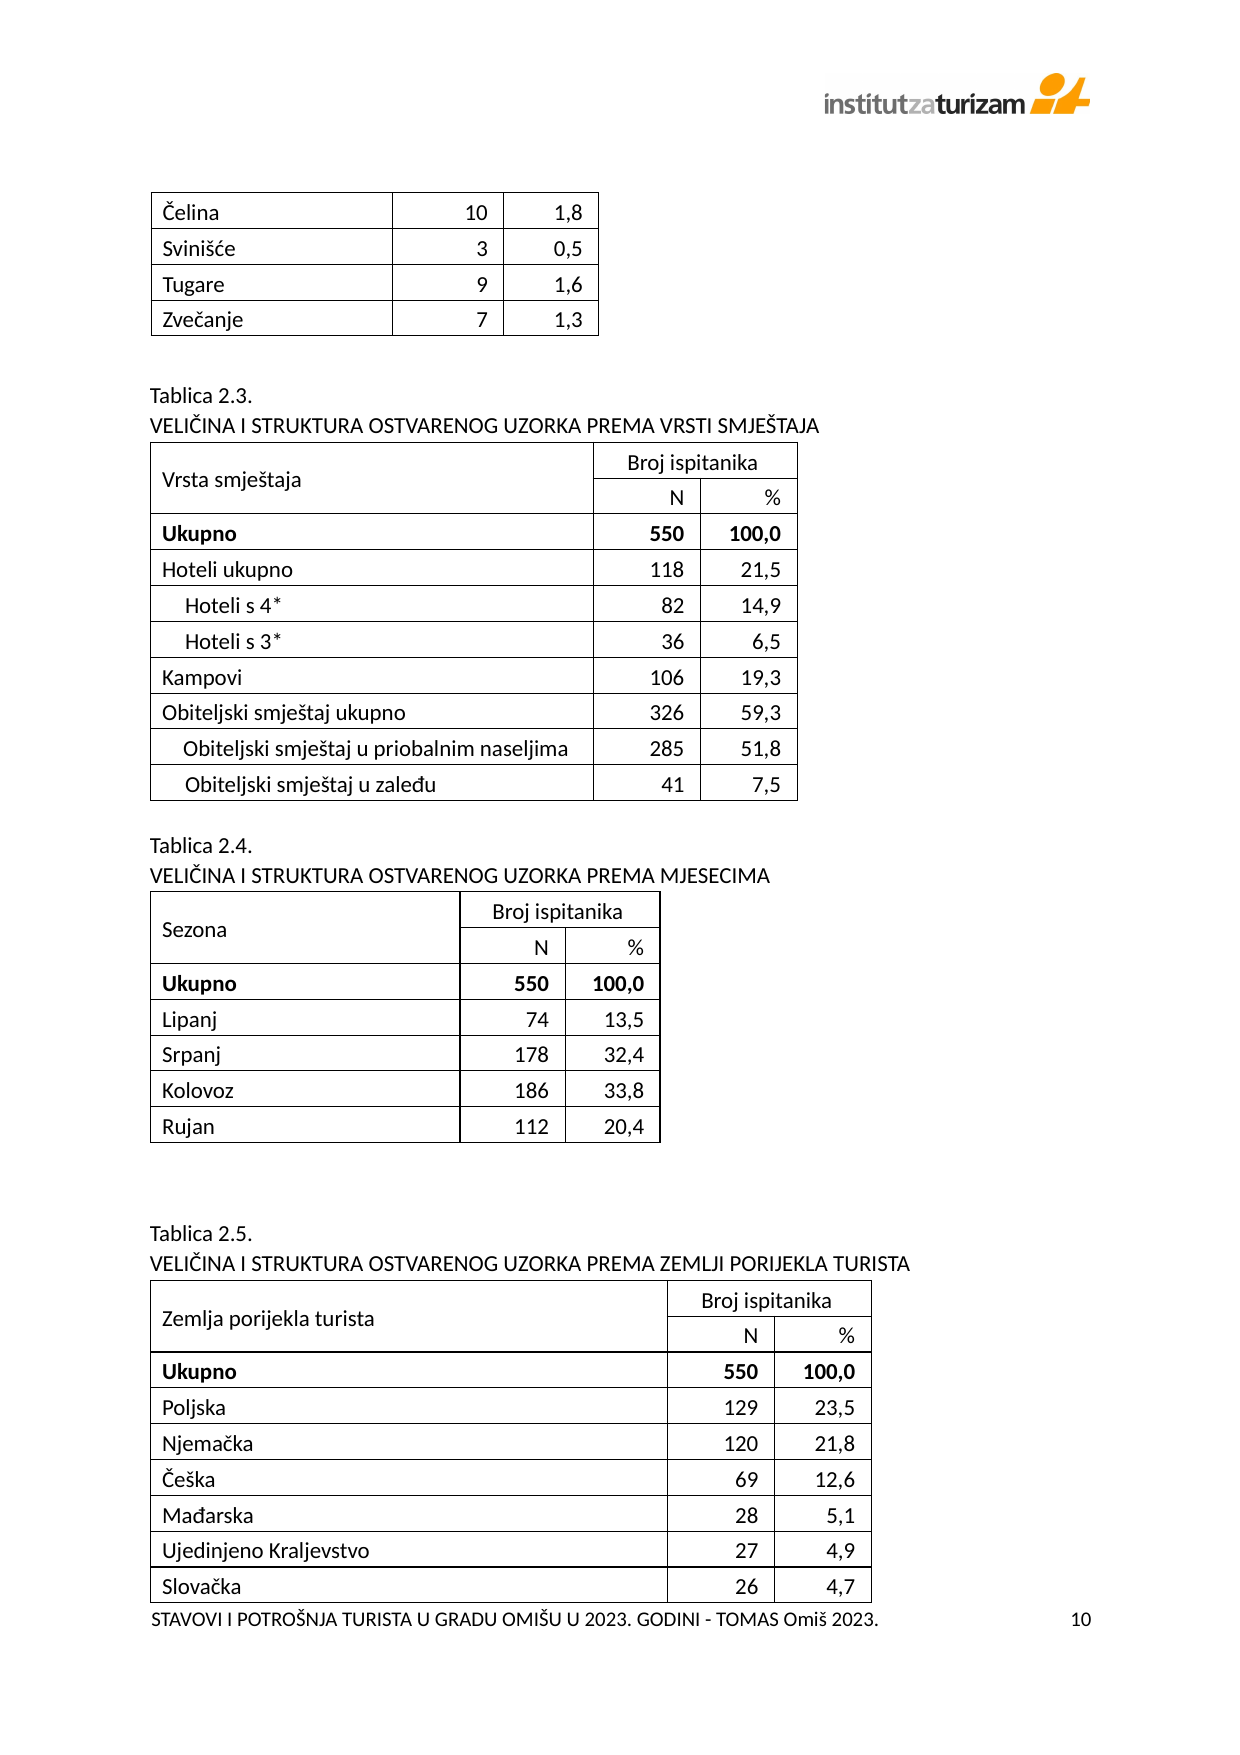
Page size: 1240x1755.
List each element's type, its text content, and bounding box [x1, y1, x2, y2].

table_cell 21,5 [701, 550, 797, 585]
table_cell Njemačka [151, 1424, 667, 1459]
table_cell Kampovi [151, 658, 593, 692]
table_header Broj ispitanika [668, 1281, 871, 1316]
table_header Sezona [151, 892, 459, 963]
table_cell Rujan [151, 1107, 459, 1142]
table_cell 13,5 [566, 1000, 659, 1034]
table_cell 23,5 [775, 1388, 871, 1423]
table_header Broj ispitanika [461, 892, 659, 927]
text Tablica 2.4. [149, 831, 1092, 859]
table_cell Hoteli s 4* [151, 586, 593, 621]
table_cell 186 [461, 1071, 565, 1106]
table_cell 118 [594, 550, 700, 585]
table_cell 100,0 [701, 514, 797, 549]
table_cell 7,5 [701, 765, 797, 800]
table_cell Ukupno [151, 514, 593, 549]
table_cell 33,8 [566, 1071, 659, 1106]
table_cell 14,9 [701, 586, 797, 621]
table_cell 120 [668, 1424, 774, 1459]
table_cell 12,6 [775, 1460, 871, 1495]
table_cell 21,8 [775, 1424, 871, 1459]
text Tablica 2.5. [149, 1219, 1092, 1247]
table_cell N [461, 928, 565, 963]
table_cell 41 [594, 765, 700, 800]
table_cell Kolovoz [151, 1071, 459, 1106]
table_cell % [775, 1317, 871, 1351]
table_cell 82 [594, 586, 700, 621]
table_header Zemlja porijekla turista [151, 1281, 667, 1351]
table_cell 7 [393, 301, 503, 335]
table_cell 51,8 [701, 729, 797, 764]
table_cell Obiteljski smještaj u zaleđu [151, 765, 593, 800]
table_cell 112 [461, 1107, 565, 1142]
table_cell 74 [461, 1000, 565, 1034]
table_cell Ukupno [151, 964, 459, 999]
table_cell 550 [461, 964, 565, 999]
table_cell 26 [668, 1568, 774, 1602]
table_cell Poljska [151, 1388, 667, 1423]
table_cell 550 [668, 1353, 774, 1387]
table_cell Lipanj [151, 1000, 459, 1034]
table_cell 1,3 [504, 301, 598, 335]
table_cell 326 [594, 694, 700, 728]
table_header Broj ispitanika [594, 443, 797, 477]
table_cell Svinišće [152, 229, 392, 264]
table_cell 1,8 [504, 193, 598, 228]
table_cell N [668, 1317, 774, 1351]
table_cell 178 [461, 1036, 565, 1070]
table_cell 36 [594, 622, 700, 657]
table_cell 129 [668, 1388, 774, 1423]
table_cell 10 [393, 193, 503, 228]
table_cell % [701, 479, 797, 513]
text VELIČINA I STRUKTURA OSTVARENOG UZORKA PREMA MJESECIMA [149, 861, 1092, 889]
table_cell 6,5 [701, 622, 797, 657]
table_cell 5,1 [775, 1496, 871, 1531]
table_cell Slovačka [151, 1568, 667, 1602]
table_cell 1,6 [504, 265, 598, 299]
table_cell 100,0 [566, 964, 659, 999]
table_cell Obiteljski smještaj ukupno [151, 694, 593, 728]
table_cell Srpanj [151, 1036, 459, 1070]
table_cell 4,7 [775, 1568, 871, 1602]
text VELIČINA I STRUKTURA OSTVARENOG UZORKA PREMA VRSTI SMJEŠTAJA [149, 412, 1092, 439]
table_cell 9 [393, 265, 503, 299]
table_cell % [566, 928, 659, 963]
table_cell 550 [594, 514, 700, 549]
table_cell 32,4 [566, 1036, 659, 1070]
table_cell 0,5 [504, 229, 598, 264]
text VELIČINA I STRUKTURA OSTVARENOG UZORKA PREMA ZEMLJI PORIJEKLA TURISTA [149, 1249, 1092, 1278]
text Tablica 2.3. [149, 381, 1092, 409]
table_cell 69 [668, 1460, 774, 1495]
table_cell 20,4 [566, 1107, 659, 1142]
table_cell Tugare [152, 265, 392, 299]
table_cell N [594, 479, 700, 513]
table_cell Hoteli s 3* [151, 622, 593, 657]
table_header Vrsta smještaja [151, 443, 593, 513]
table_cell 106 [594, 658, 700, 692]
table_cell 100,0 [775, 1353, 871, 1387]
table_cell Ujedinjeno Kraljevstvo [151, 1532, 667, 1566]
table_cell Čelina [152, 193, 392, 228]
table_cell Mađarska [151, 1496, 667, 1531]
table_cell 19,3 [701, 658, 797, 692]
table_cell Zvečanje [152, 301, 392, 335]
table_cell Obiteljski smještaj u priobalnim naseljima [151, 729, 593, 764]
table_cell 3 [393, 229, 503, 264]
table_cell 4,9 [775, 1532, 871, 1566]
table_cell Hoteli ukupno [151, 550, 593, 585]
table_cell Češka [151, 1460, 667, 1495]
table_cell Ukupno [151, 1353, 667, 1387]
table_cell 59,3 [701, 694, 797, 728]
table_cell 28 [668, 1496, 774, 1531]
table_cell 285 [594, 729, 700, 764]
table_cell 27 [668, 1532, 774, 1566]
